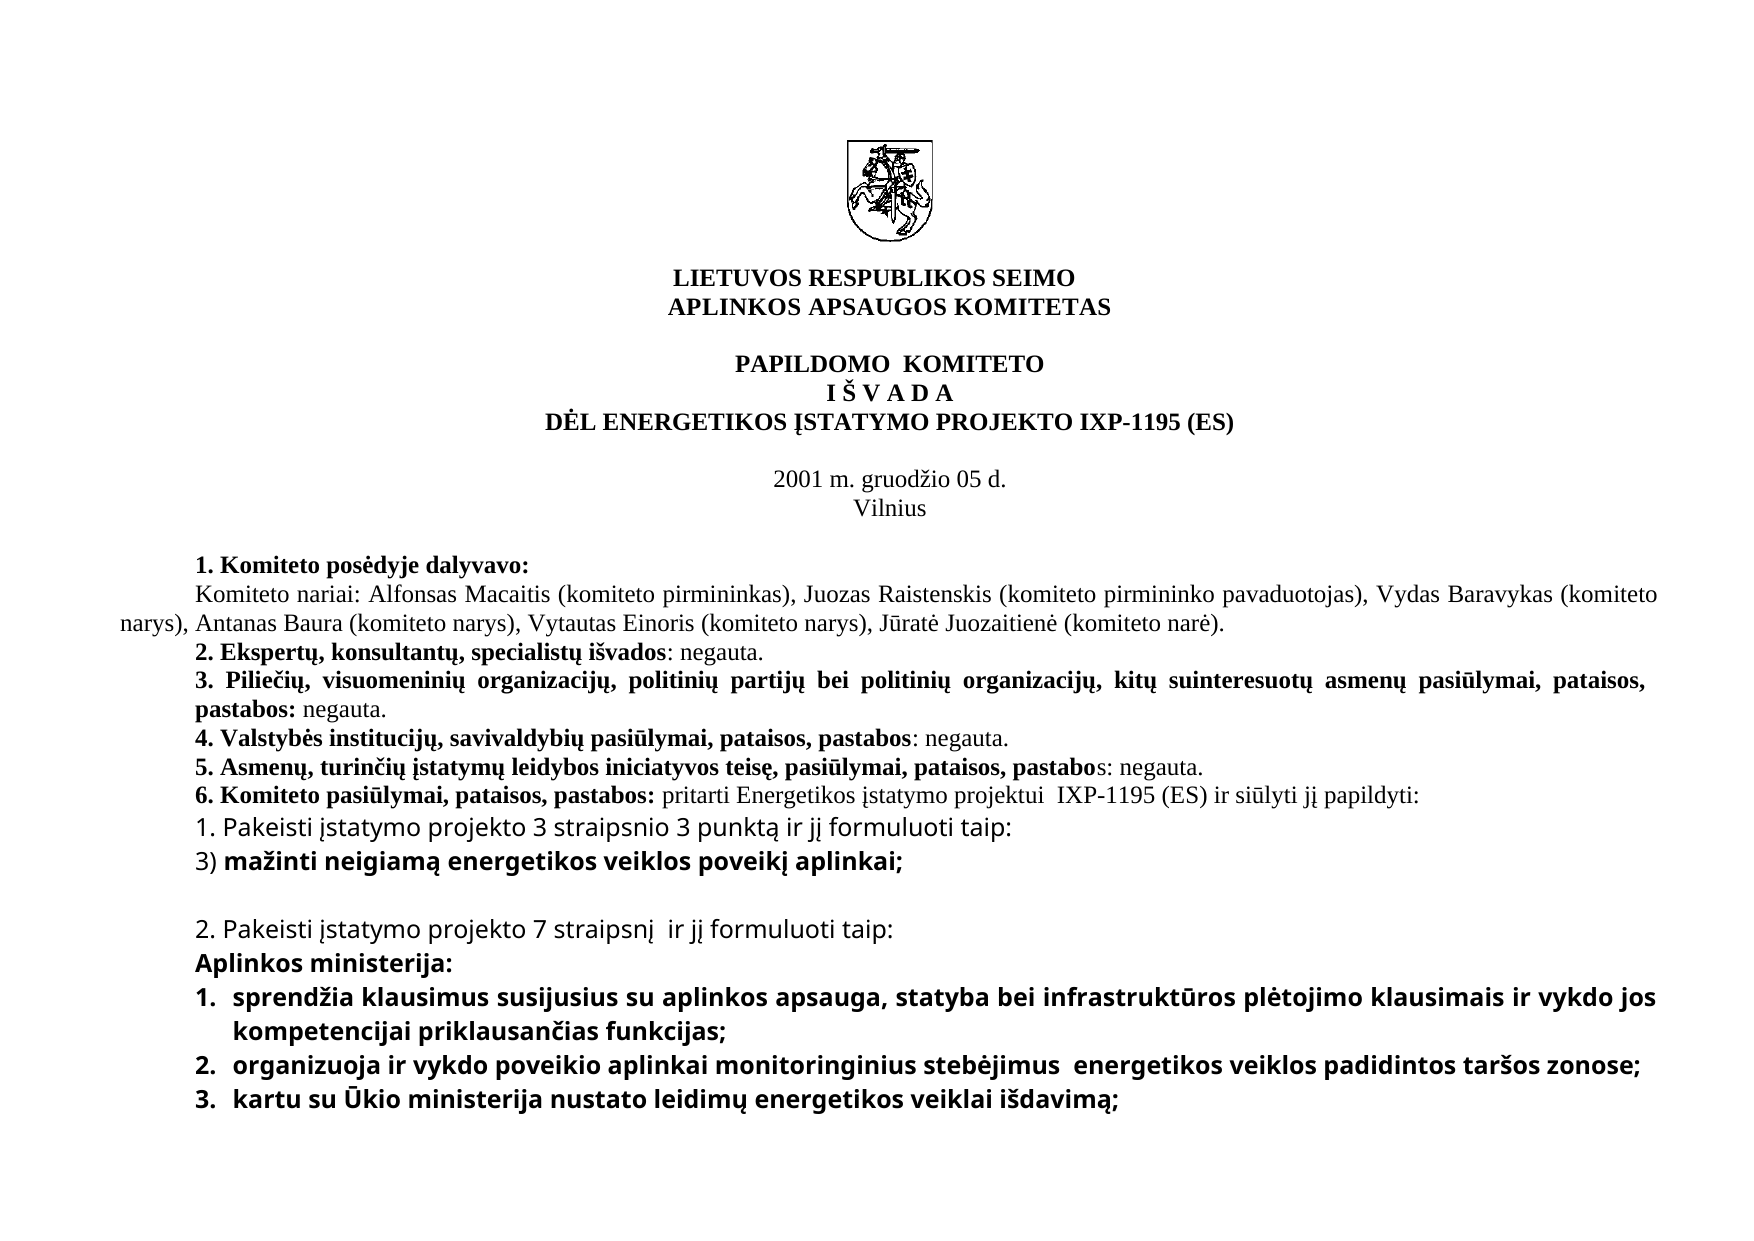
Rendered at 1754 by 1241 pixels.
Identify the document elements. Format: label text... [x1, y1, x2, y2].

text 3) mažinti neigiamą energetikos veiklos poveikį aplinkai; [120, 843, 1659, 877]
text LIETUVOS RESPUBLIKOS SEIMO [120, 263, 1629, 292]
subtitle APLINKOS APSAUGOS KOMITETAS [120, 292, 1659, 320]
subtitle I Š V A D A [120, 378, 1659, 407]
text 3. Piliečių, visuomeninių organizacijų, politinių partijų bei politinių organizacijų, kitų suinteresuotų asmenų pasiūlymai, pataisos, pastabos: negauta. [120, 665, 1659, 723]
list sprendžia klausimus susijusius su aplinkos apsauga, statyba bei infrastruktūros plėtojimo klausimais ir vykdo jos kompetencijai priklausančias funkcijas; [195, 979, 1659, 1048]
text 5. Asmenų, turinčių įstatymų leidybos iniciatyvos teisę, pasiūlymai, pataisos, pastabos: negauta. [120, 752, 1659, 780]
list kartu su Ūkio ministerija nustato leidimų energetikos veiklai išdavimą; [195, 1082, 1659, 1116]
text 2. Pakeisti įstatymo projekto 7 straipsnį ir jį formuluoti taip: [120, 911, 1659, 945]
text 1. Pakeisti įstatymo projekto 3 straipsnio 3 punktą ir jį formuluoti taip: [120, 809, 1659, 843]
text 2001 m. gruodžio 05 d. [120, 464, 1659, 493]
text 2. Ekspertų, konsultantų, specialistų išvados: negauta. [120, 637, 1659, 665]
text Vilnius [120, 493, 1659, 522]
text 4. Valstybės institucijų, savivaldybių pasiūlymai, pataisos, pastabos: negauta. [120, 723, 1659, 752]
text 6. Komiteto pasiūlymai, pataisos, pastabos: pritarti Energetikos įstatymo projektui IXP-1195 (ES) ir siūlyti jį papildyti: [120, 780, 1659, 809]
text DĖL ENERGETIKOS ĮSTATYMO PROJEKTO IXP-1195 (ES) [120, 407, 1659, 435]
text 1. Komiteto posėdyje dalyvavo: [120, 550, 1659, 579]
text Komiteto nariai: Alfonsas Macaitis (komiteto pirmininkas), Juozas Raistenskis (komiteto pirmininko pavaduotojas), Vydas Baravykas (komiteto narys), Antanas Baura (komiteto narys), Vytautas Einoris (komiteto narys), Jūratė Juozaitienė (komiteto narė). [120, 579, 1659, 637]
list organizuoja ir vykdo poveikio aplinkai monitoringinius stebėjimus energetikos veiklos padidintos taršos zonose; [195, 1048, 1659, 1082]
subtitle PAPILDOMO KOMITETO [120, 349, 1659, 378]
text Aplinkos ministerija: [195, 945, 1659, 979]
